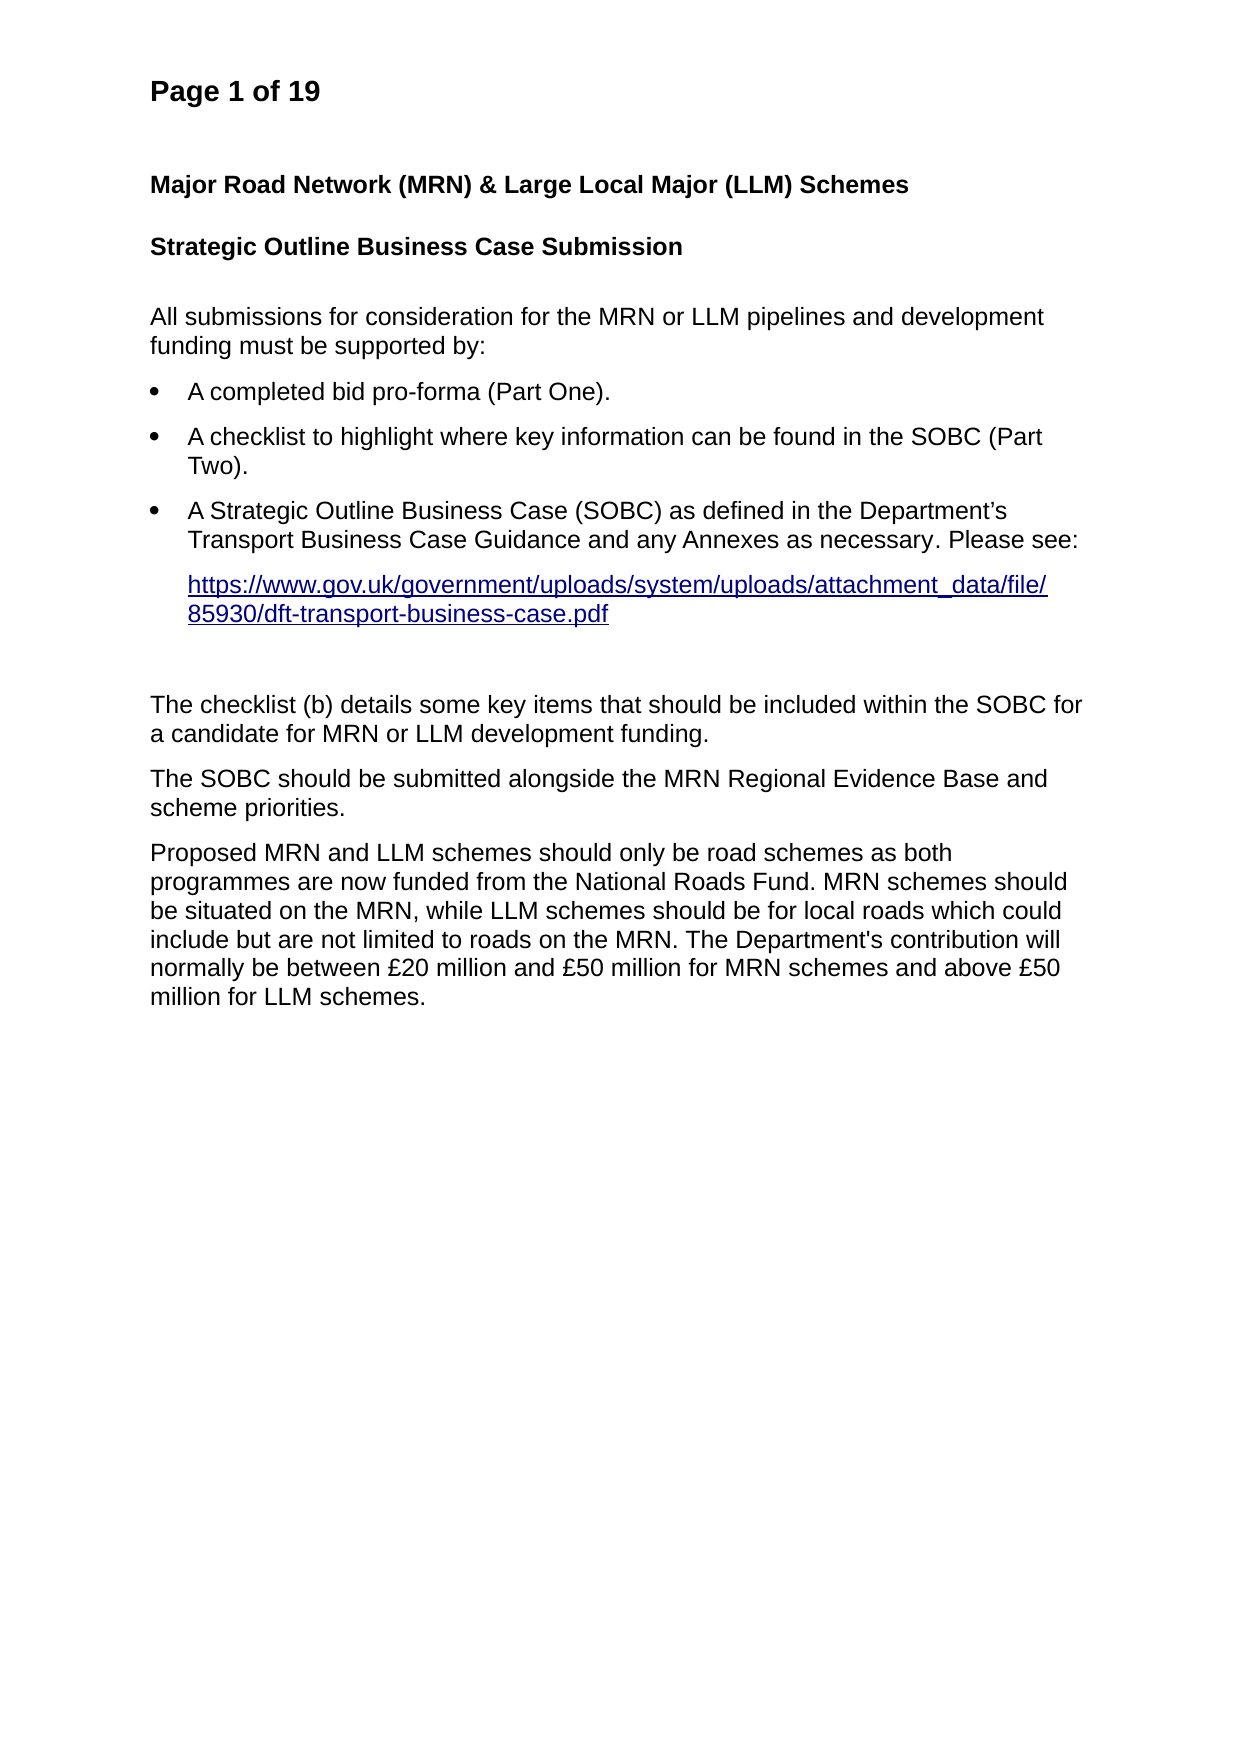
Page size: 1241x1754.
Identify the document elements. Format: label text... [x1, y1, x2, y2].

text All submissions for consideration for the MRN or LLM pipelines and development funding must be supported by: [150, 302, 1090, 360]
list A Strategic Outline Business Case (SOBC) as defined in the Department’s Transport Business Case Guidance and any Annexes as necessary. Please see: [150, 496, 1090, 554]
text Proposed MRN and LLM schemes should only be road schemes as both programmes are now funded from the National Roads Fund. MRN schemes should be situated on the MRN, while LLM schemes should be for local roads which could include but are not limited to roads on the MRN. The Department's contribution will normally be between £20 million and £50 million for MRN schemes and above £50 million for LLM schemes. [150, 838, 1090, 1011]
subtitle Major Road Network (MRN) & Large Local Major (LLM) Schemes [150, 170, 1090, 198]
text The checklist (b) details some key items that should be included within the SOBC for a candidate for MRN or LLM development funding. [150, 690, 1090, 748]
list A checklist to highlight where key information can be found in the SOBC (Part Two). [150, 422, 1090, 479]
list A completed bid pro-forma (Part One). [150, 376, 1090, 405]
text The SOBC should be submitted alongside the MRN Regional Evidence Base and scheme priorities. [150, 764, 1090, 822]
text https://www.gov.uk/government/uploads/system/uploads/attachment_data/file/85930/dft-transport-business-case.pdf [187, 571, 1090, 628]
subtitle Strategic Outline Business Case Submission [150, 232, 1090, 261]
